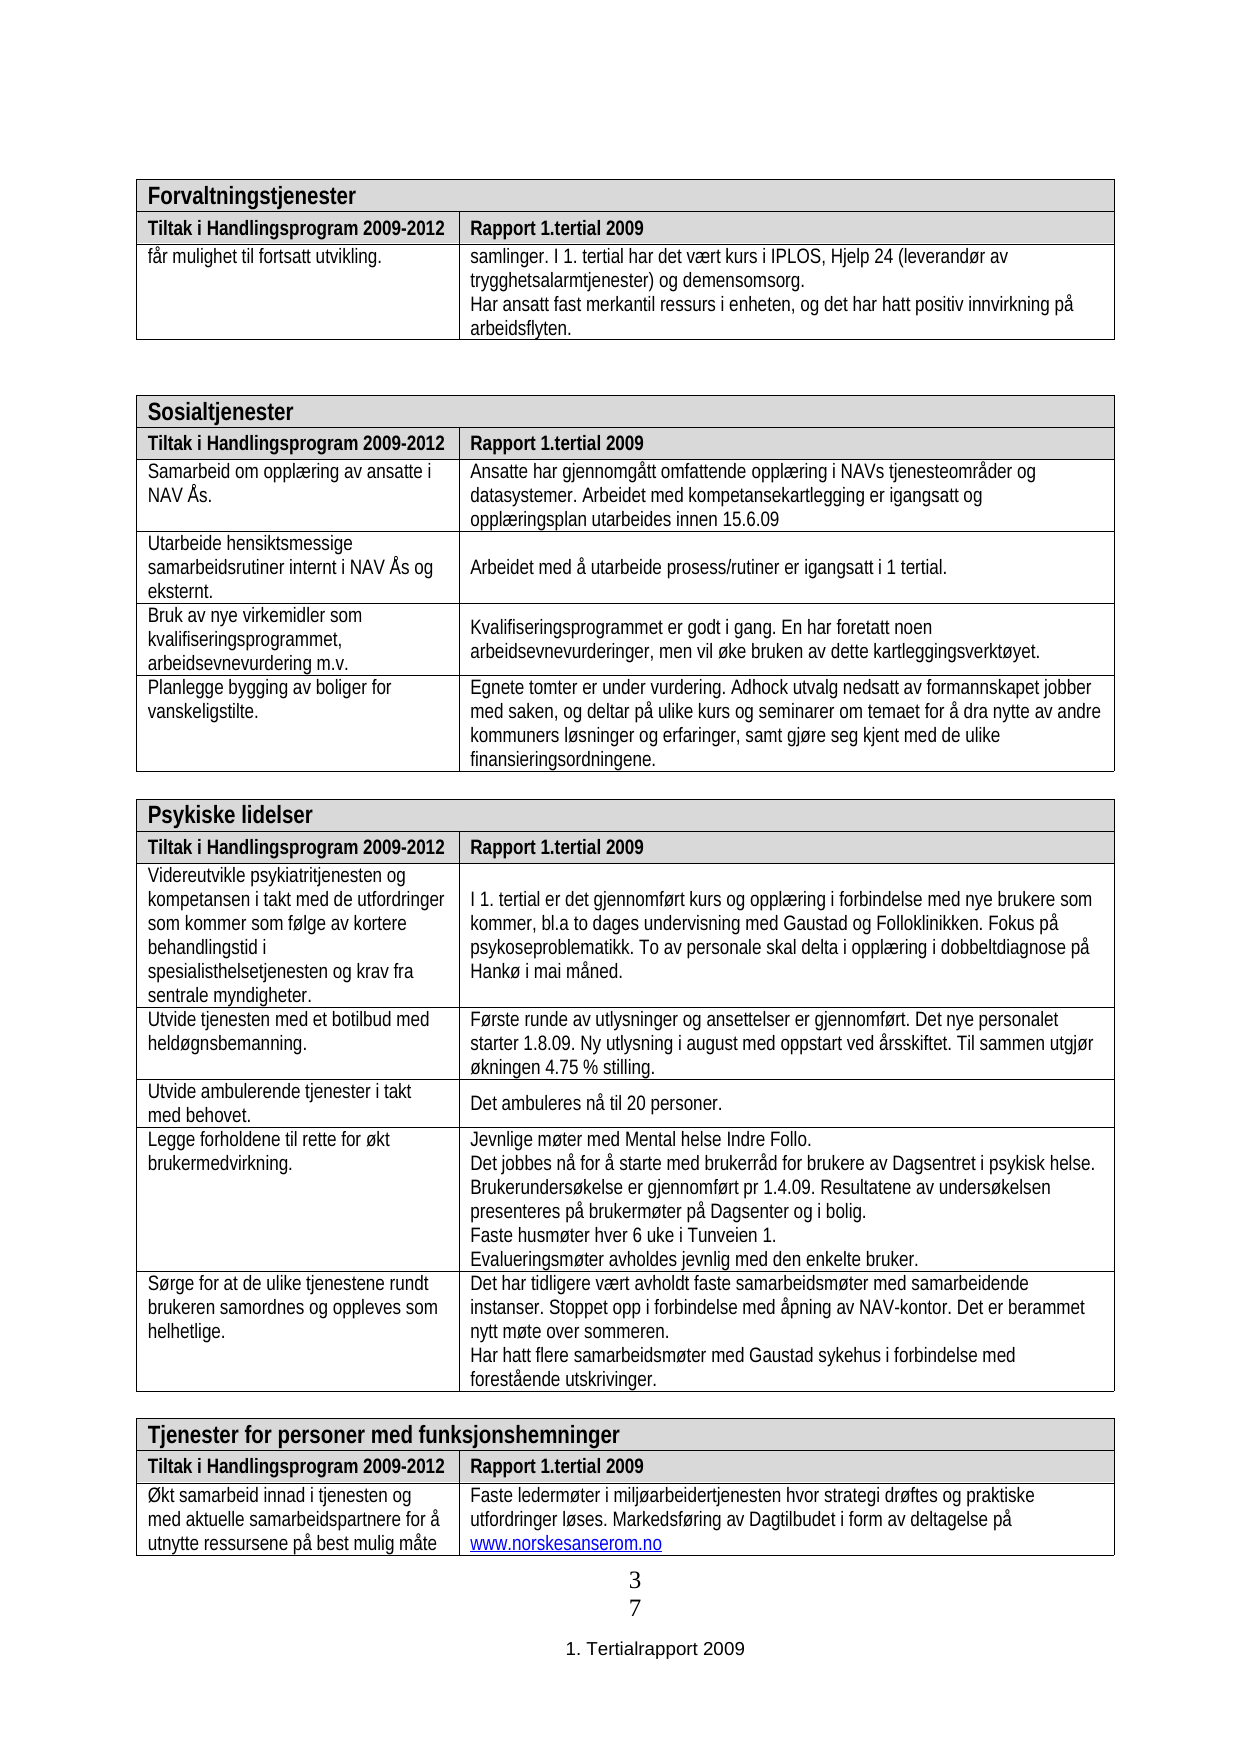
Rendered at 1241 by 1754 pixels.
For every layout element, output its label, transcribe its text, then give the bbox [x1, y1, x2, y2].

table_cell I 1. tertial er det gjennomført kurs og opplæring i forbindelse med nye brukere som kommer, bl.a to dages undervisning med Gaustad og Folloklinikken. Fokus på psykoseproblematikk. To av personale skal delta i opplæring i dobbeltdiagnose på Hankø i mai måned. [460, 864, 1114, 1007]
table_cell Egnete tomter er under vurdering. Adhock utvalg nedsatt av formannskapet jobber med saken, og deltar på ulike kurs og seminarer om temaet for å dra nytte av andre kommuners løsninger og erfaringer, samt gjøre seg kjent med de ulike finansieringsordningene. [460, 676, 1114, 771]
table_cell samlinger. I 1. tertial har det vært kurs i IPLOS, Hjelp 24 (leverandør av trygghetsalarmtjenester) og demensomsorg. Har ansatt fast merkantil ressurs i enheten, og det har hatt positiv innvirkning på arbeidsflyten. [460, 245, 1114, 339]
table_cell Ansatte har gjennomgått omfattende opplæring i NAVs tjenesteområder og datasystemer. Arbeidet med kompetansekartlegging er igangsatt og opplæringsplan utarbeides innen 15.6.09 [460, 460, 1114, 531]
table_cell Utarbeide hensiktsmessige samarbeidsrutiner internt i NAV Ås og eksternt. [137, 532, 459, 603]
table_cell Utvide tjenesten med et botilbud med heldøgnsbemanning. [137, 1008, 459, 1079]
table_cell Det har tidligere vært avholdt faste samarbeidsmøter med samarbeidende instanser. Stoppet opp i forbindelse med åpning av NAV-kontor. Det er berammet nytt møte over sommeren. Har hatt flere samarbeidsmøter med Gaustad sykehus i forbindelse med forestående utskrivinger. [460, 1272, 1114, 1391]
table_cell Jevnlige møter med Mental helse Indre Follo. Det jobbes nå for å starte med brukerråd for brukere av Dagsentret i psykisk helse. Brukerundersøkelse er gjennomført pr 1.4.09. Resultatene av undersøkelsen presenteres på brukermøter på Dagsenter og i bolig. Faste husmøter hver 6 uke i Tunveien 1. Evalueringsmøter avholdes jevnlig med den enkelte bruker. [460, 1128, 1114, 1271]
table_cell får mulighet til fortsatt utvikling. [137, 245, 459, 339]
table_cell Legge forholdene til rette for økt brukermedvirkning. [137, 1128, 459, 1271]
table_cell Tiltak i Handlingsprogram 2009-2012 [137, 832, 459, 863]
table_cell Utvide ambulerende tjenester i takt med behovet. [137, 1080, 459, 1127]
table_cell Rapport 1.tertial 2009 [460, 212, 1114, 243]
table_cell Første runde av utlysninger og ansettelser er gjennomført. Det nye personalet starter 1.8.09. Ny utlysning i august med oppstart ved årsskiftet. Til sammen utgjør økningen 4.75 % stilling. [460, 1008, 1114, 1079]
table_header Forvaltningstjenester [137, 180, 1114, 211]
table_cell Samarbeid om opplæring av ansatte i NAV Ås. [137, 460, 459, 531]
table_cell Sørge for at de ulike tjenestene rundt brukeren samordnes og oppleves som helhetlige. [137, 1272, 459, 1391]
table_cell Økt samarbeid innad i tjenesten og med aktuelle samarbeidspartnere for å utnytte ressursene på best mulig måte [137, 1484, 459, 1554]
table_cell Bruk av nye virkemidler som kvalifiseringsprogrammet, arbeidsevnevurdering m.v. [137, 604, 459, 675]
table_cell Videreutvikle psykiatritjenesten og kompetansen i takt med de utfordringer som kommer som følge av kortere behandlingstid i spesialisthelsetjenesten og krav fra sentrale myndigheter. [137, 864, 459, 1007]
table_cell Tiltak i Handlingsprogram 2009-2012 [137, 1451, 459, 1482]
table_cell Arbeidet med å utarbeide prosess/rutiner er igangsatt i 1 tertial. [460, 532, 1114, 603]
table_cell Faste ledermøter i miljøarbeidertjenesten hvor strategi drøftes og praktiske utfordringer løses. Markedsføring av Dagtilbudet i form av deltagelse på www.norskesanserom.no [460, 1484, 1114, 1554]
table_cell Det ambuleres nå til 20 personer. [460, 1080, 1114, 1127]
table_header Tjenester for personer med funksjonshemninger [137, 1419, 1114, 1450]
table_header Psykiske lidelser [137, 800, 1114, 831]
table_cell Planlegge bygging av boliger for vanskeligstilte. [137, 676, 459, 771]
table_cell Tiltak i Handlingsprogram 2009-2012 [137, 428, 459, 459]
table_header Sosialtjenester [137, 396, 1114, 427]
table_cell Rapport 1.tertial 2009 [460, 428, 1114, 459]
table_cell Rapport 1.tertial 2009 [460, 1451, 1114, 1482]
table_cell Tiltak i Handlingsprogram 2009-2012 [137, 212, 459, 243]
table_cell Kvalifiseringsprogrammet er godt i gang. En har foretatt noen arbeidsevnevurderinger, men vil øke bruken av dette kartleggingsverktøyet. [460, 604, 1114, 675]
table_cell Rapport 1.tertial 2009 [460, 832, 1114, 863]
